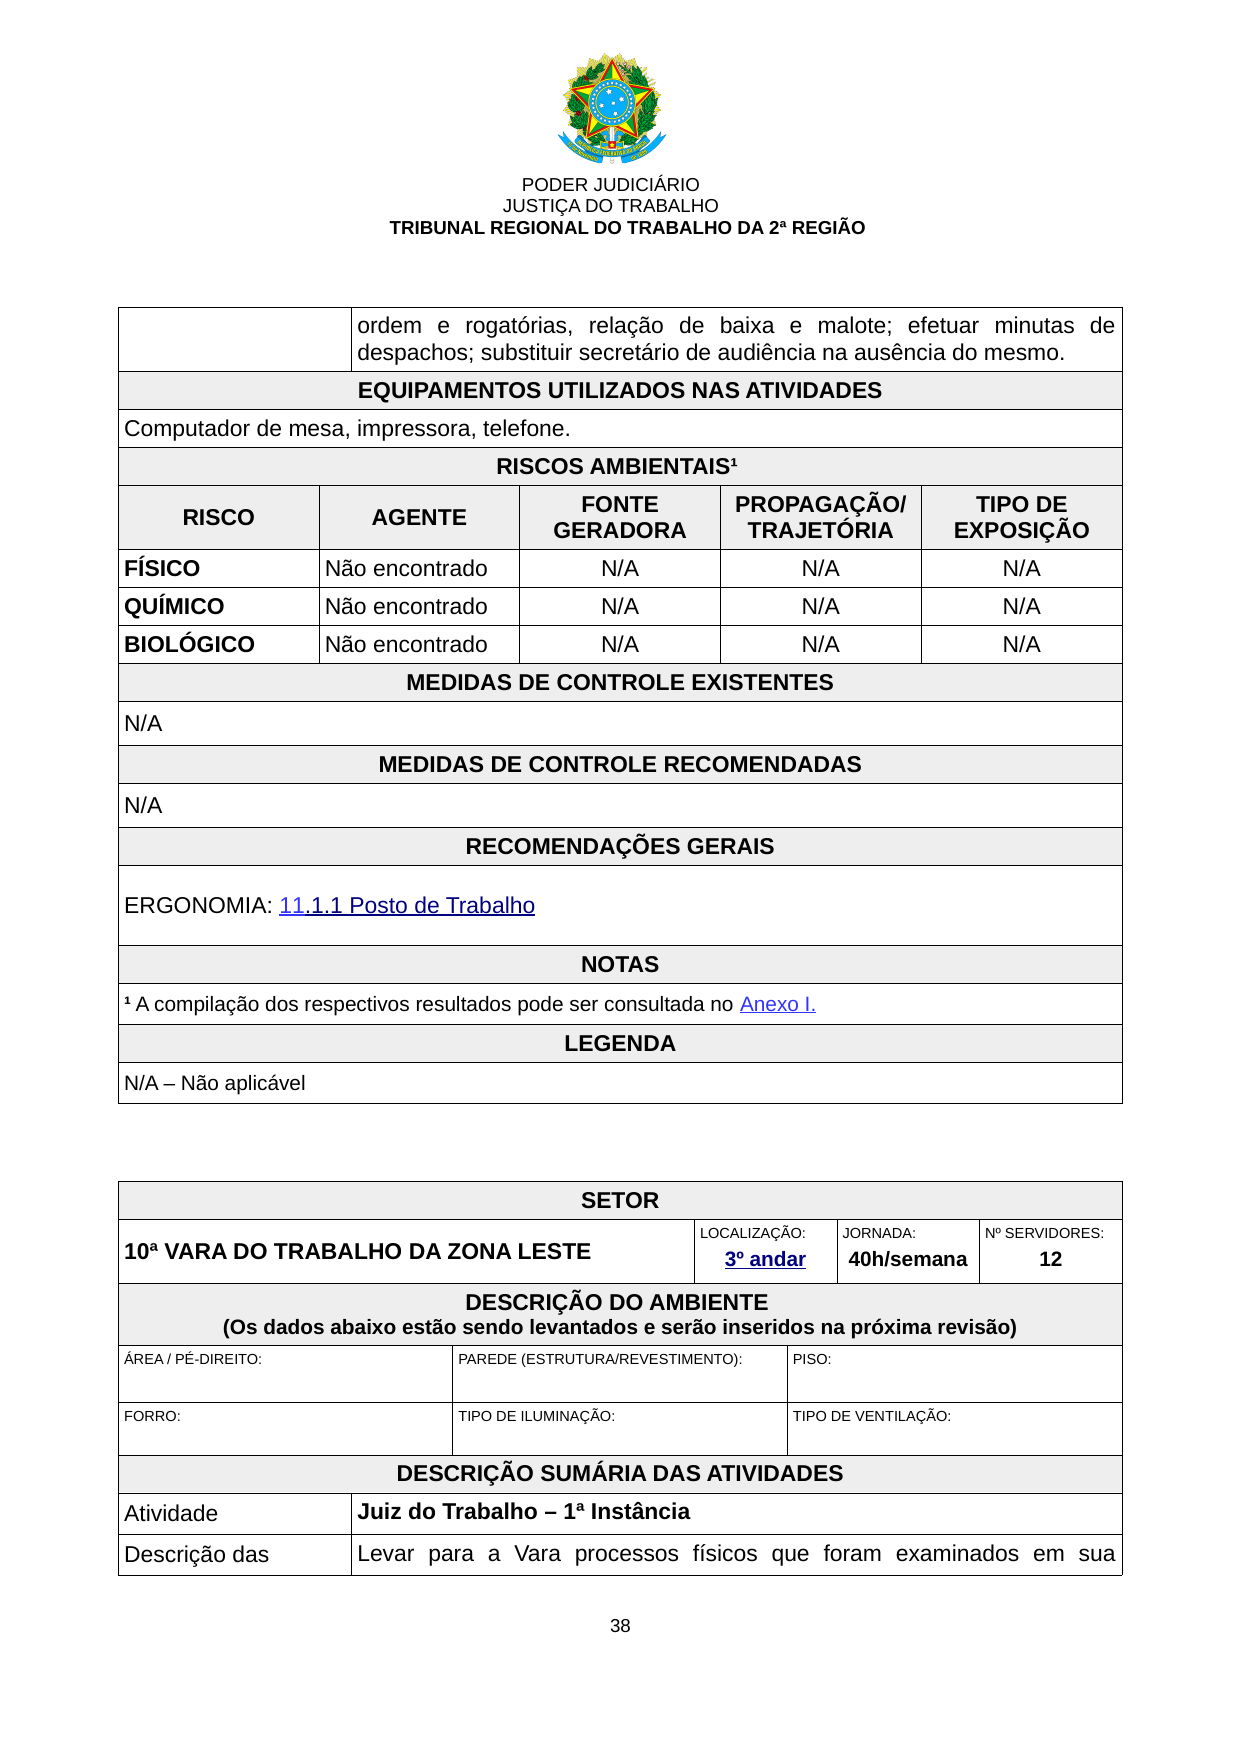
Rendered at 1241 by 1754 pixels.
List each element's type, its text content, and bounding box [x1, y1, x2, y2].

table_cell QUÍMICO [119, 588, 319, 625]
table_cell DESCRIÇÃO SUMÁRIA DAS ATIVIDADES [119, 1456, 1122, 1492]
table_cell 10ª VARA DO TRABALHO DA ZONA LESTE [119, 1220, 694, 1283]
table_cell N/A [721, 588, 921, 625]
table_cell PISO: [788, 1346, 1122, 1402]
table_cell N/A – Não aplicável [119, 1063, 1122, 1103]
table_cell RISCO [119, 486, 319, 549]
table_cell Nº SERVIDORES: 12 [980, 1220, 1122, 1283]
table_header SETOR [119, 1182, 1122, 1219]
table_cell Computador de mesa, impressora, telefone. [119, 410, 1122, 447]
table_cell FÍSICO [119, 550, 319, 587]
table_cell RISCOS AMBIENTAIS¹ [119, 448, 1122, 485]
table_cell FONTE GERADORA [520, 486, 720, 549]
table_cell Descrição das [119, 1535, 351, 1575]
table_cell PAREDE (ESTRUTURA/REVESTIMENTO): [453, 1346, 787, 1402]
table_cell Não encontrado [320, 626, 519, 663]
table_cell N/A [520, 588, 720, 625]
table_cell Levar para a Vara processos físicos que foram examinados em sua [352, 1535, 1122, 1575]
table_cell Atividade [119, 1494, 351, 1534]
table_cell N/A [721, 626, 921, 663]
table_cell TIPO DE ILUMINAÇÃO: [453, 1403, 787, 1454]
table_cell Juiz do Trabalho – 1ª Instância [352, 1494, 1122, 1534]
table_cell DESCRIÇÃO DO AMBIENTE (Os dados abaixo estão sendo levantados e serão inseridos na próxima revisão) [119, 1284, 1122, 1345]
table_cell MEDIDAS DE CONTROLE RECOMENDADAS [119, 746, 1122, 783]
table_cell TIPO DE EXPOSIÇÃO [922, 486, 1122, 549]
table_cell N/A [119, 702, 1122, 745]
table_cell AGENTE [320, 486, 519, 549]
table_cell N/A [922, 626, 1122, 663]
table_cell BIOLÓGICO [119, 626, 319, 663]
table_cell N/A [119, 784, 1122, 827]
table_cell ÁREA / PÉ-DIREITO: [119, 1346, 452, 1402]
table_cell NOTAS [119, 946, 1122, 983]
table_cell ordem e rogatórias, relação de baixa e malote; efetuar minutas de despachos; substituir secretário de audiência na ausência do mesmo. [352, 308, 1122, 371]
table_cell LOCALIZAÇÃO: 3º andar [695, 1220, 837, 1283]
table_cell N/A [520, 550, 720, 587]
table_cell Não encontrado [320, 588, 519, 625]
table_cell N/A [922, 588, 1122, 625]
table_cell N/A [922, 550, 1122, 587]
table_cell TIPO DE VENTILAÇÃO: [788, 1403, 1122, 1454]
table_cell PROPAGAÇÃO/ TRAJETÓRIA [721, 486, 921, 549]
table_cell MEDIDAS DE CONTROLE EXISTENTES [119, 664, 1122, 701]
table_cell LEGENDA [119, 1025, 1122, 1062]
table_cell N/A [721, 550, 921, 587]
table_cell [119, 308, 351, 371]
table_cell FORRO: [119, 1403, 452, 1454]
table_cell N/A [520, 626, 720, 663]
table_cell ¹ A compilação dos respectivos resultados pode ser consultada no Anexo I. [119, 984, 1122, 1024]
table_cell Não encontrado [320, 550, 519, 587]
table_cell JORNADA: 40h/semana [838, 1220, 979, 1283]
table_cell EQUIPAMENTOS UTILIZADOS NAS ATIVIDADES [119, 372, 1122, 409]
table_cell ERGONOMIA: 11.1.1 Posto de Trabalho [119, 866, 1122, 945]
table_cell RECOMENDAÇÕES GERAIS [119, 828, 1122, 865]
